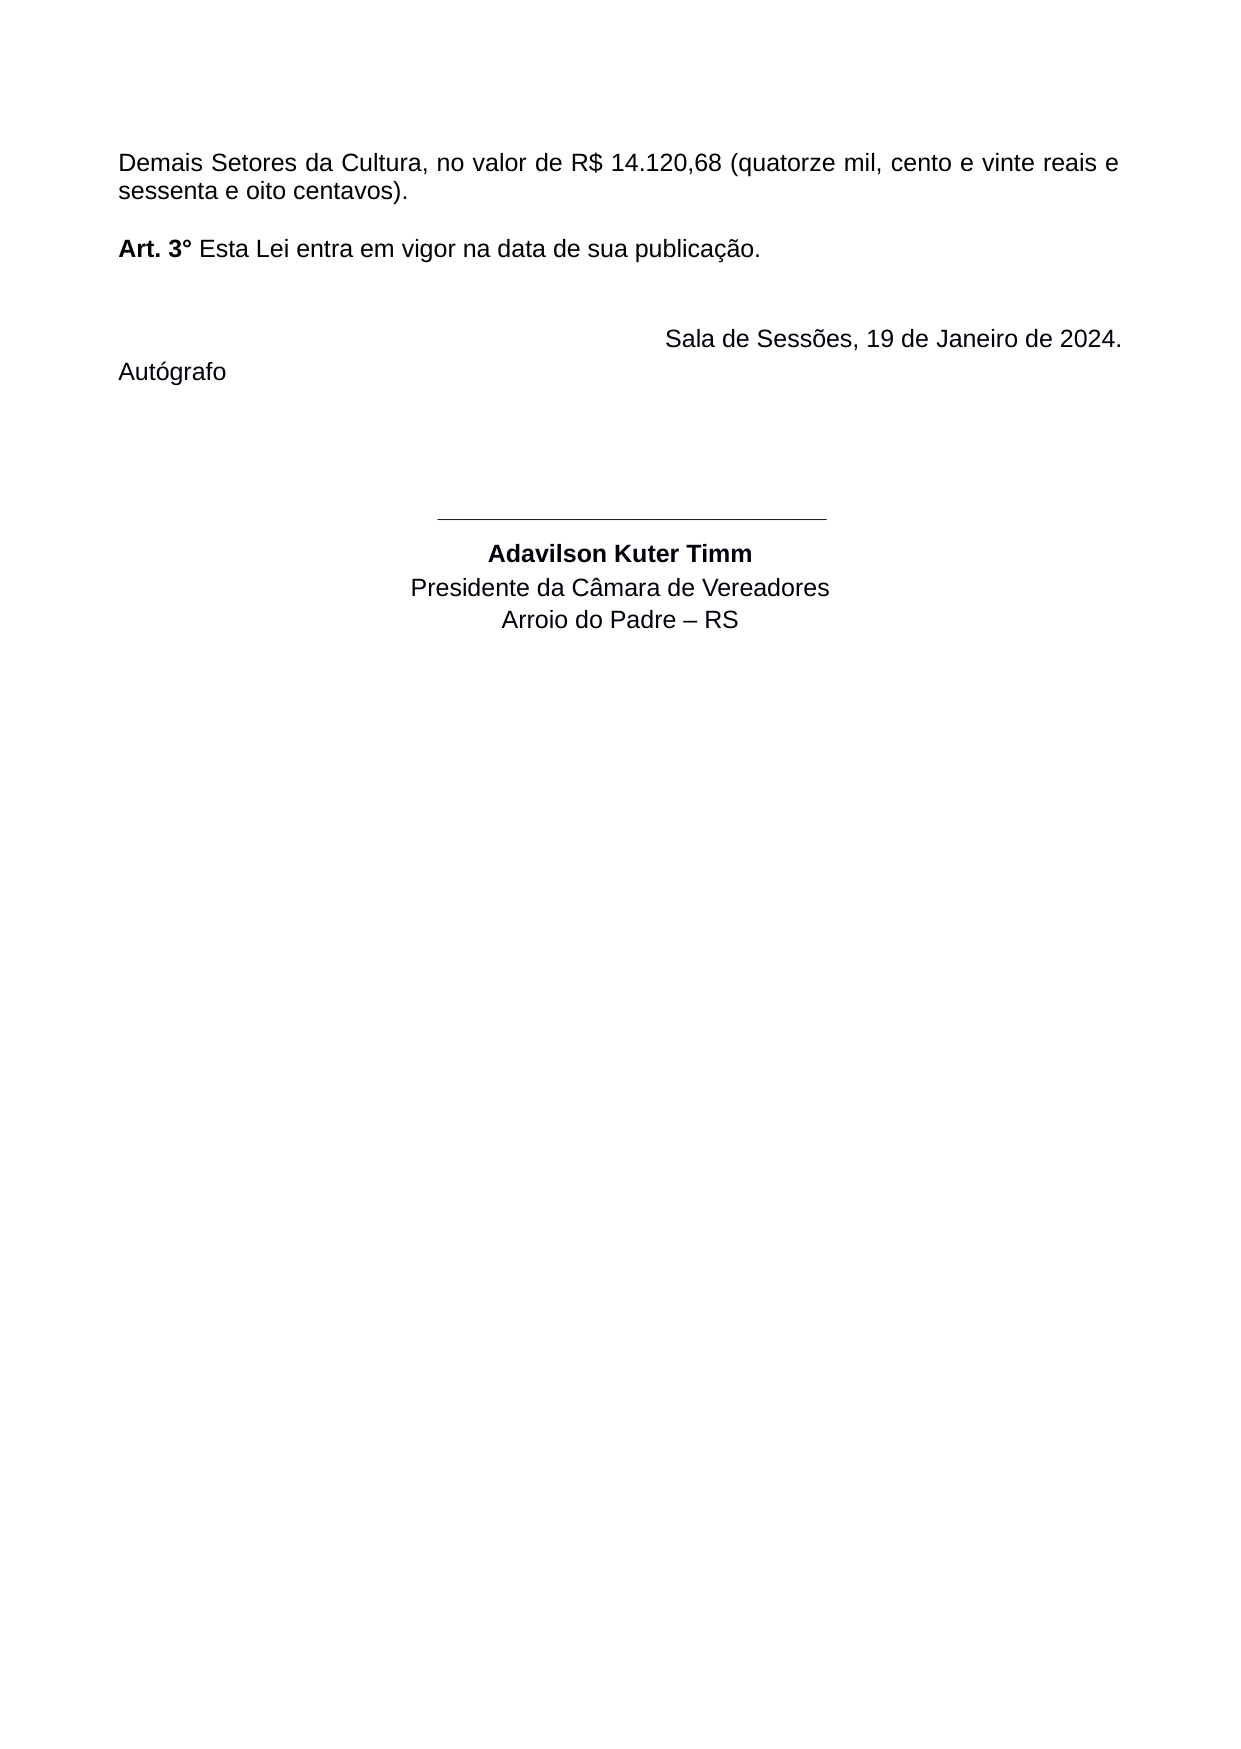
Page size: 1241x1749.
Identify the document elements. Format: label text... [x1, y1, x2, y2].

text Adavilson Kuter Timm [118, 539, 1122, 568]
text ____________________________ [118, 494, 1122, 523]
text Sala de Sessões, 19 de Janeiro de 2024. [118, 324, 1122, 353]
text - Demais Setores da Cultura, no valor de R$ 14.120,68 (quatorze mil, cento e vinte reais e sessenta e oito centavos). [118, 148, 1122, 205]
text Presidente da Câmara de Vereadores [118, 572, 1122, 601]
text Autógrafo [118, 357, 1122, 386]
text Arroio do Padre – RS [118, 606, 1122, 634]
text Art. 3° Esta Lei entra em vigor na data de sua publicação. [118, 234, 1122, 263]
